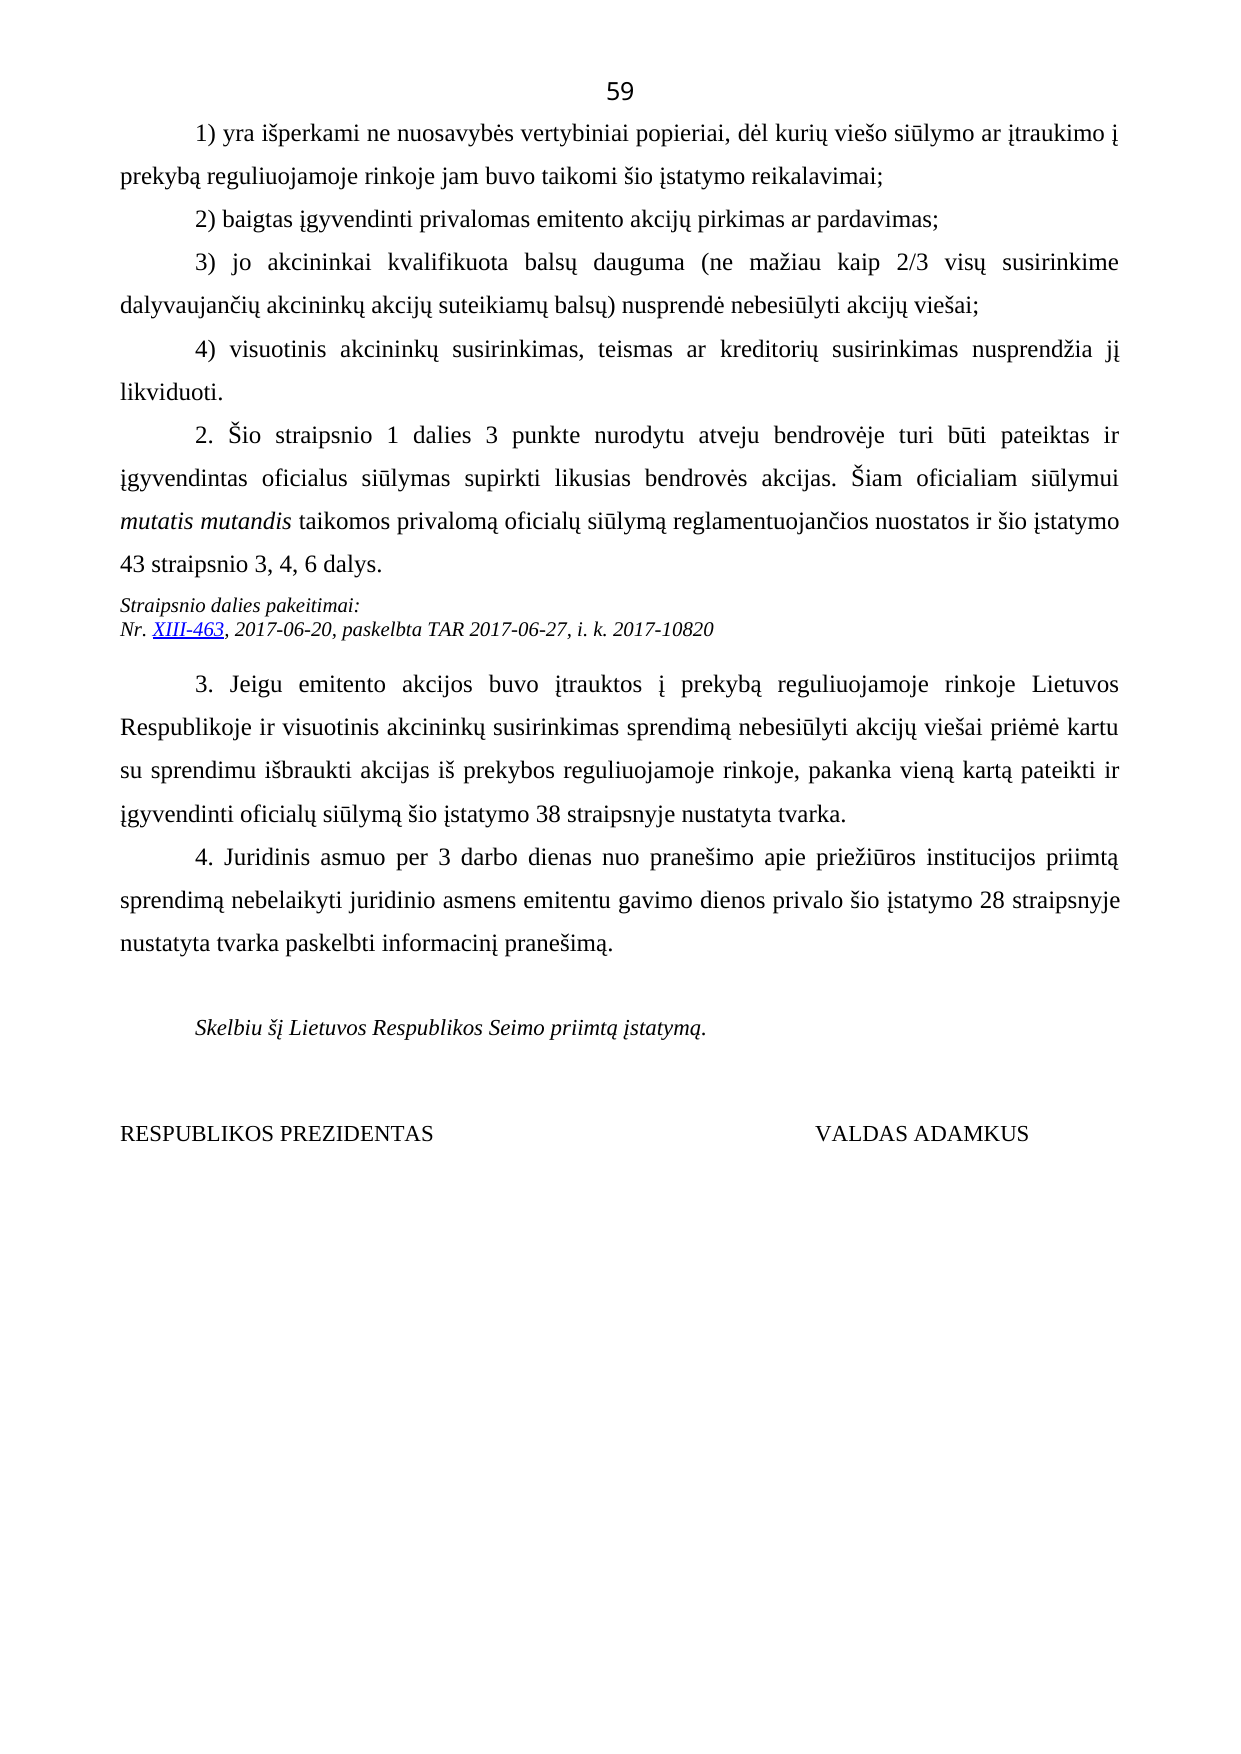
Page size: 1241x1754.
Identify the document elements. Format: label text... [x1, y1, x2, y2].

text RESPUBLIKOS PREZIDENTAS VALDAS ADAMKUS [120, 1120, 1120, 1146]
text 1) yra išperkami ne nuosavybės vertybiniai popieriai, dėl kurių viešo siūlymo ar įtraukimo į prekybą reguliuojamoje rinkoje jam buvo taikomi šio įstatymo reikalavimai; [120, 118, 1120, 190]
text 2. Šio straipsnio 1 dalies 3 punkte nurodytu atveju bendrovėje turi būti pateiktas ir įgyvendintas oficialus siūlymas supirkti likusias bendrovės akcijas. Šiam oficialiam siūlymui mutatis mutandis taikomos privalomą oficialų siūlymą reglamentuojančios nuostatos ir šio įstatymo 43 straipsnio 3, 4, 6 dalys. [120, 420, 1120, 578]
text 4) visuotinis akcininkų susirinkimas, teismas ar kreditorių susirinkimas nusprendžia jį likviduoti. [120, 334, 1120, 406]
text Straipsnio dalies pakeitimai: [120, 592, 1120, 617]
text 3. Jeigu emitento akcijos buvo įtrauktos į prekybą reguliuojamoje rinkoje Lietuvos Respublikoje ir visuotinis akcininkų susirinkimas sprendimą nebesiūlyti akcijų viešai priėmė kartu su sprendimu išbraukti akcijas iš prekybos reguliuojamoje rinkoje, pakanka vieną kartą pateikti ir įgyvendinti oficialų siūlymą šio įstatymo 38 straipsnyje nustatyta tvarka. [120, 669, 1120, 827]
text Skelbiu šį Lietuvos Respublikos Seimo priimtą įstatymą. [120, 1014, 1120, 1041]
text 2) baigtas įgyvendinti privalomas emitento akcijų pirkimas ar pardavimas; [120, 204, 1120, 233]
text Nr. XIII-463, 2017-06-20, paskelbta TAR 2017-06-27, i. k. 2017-10820 [120, 617, 1120, 641]
text 4. Juridinis asmuo per 3 darbo dienas nuo pranešimo apie priežiūros institucijos priimtą sprendimą nebelaikyti juridinio asmens emitentu gavimo dienos privalo šio įstatymo 28 straipsnyje nustatyta tvarka paskelbti informacinį pranešimą. [120, 842, 1120, 957]
text 3) jo akcininkai kvalifikuota balsų dauguma (ne mažiau kaip 2/3 visų susirinkime dalyvaujančių akcininkų akcijų suteikiamų balsų) nusprendė nebesiūlyti akcijų viešai; [120, 247, 1120, 319]
